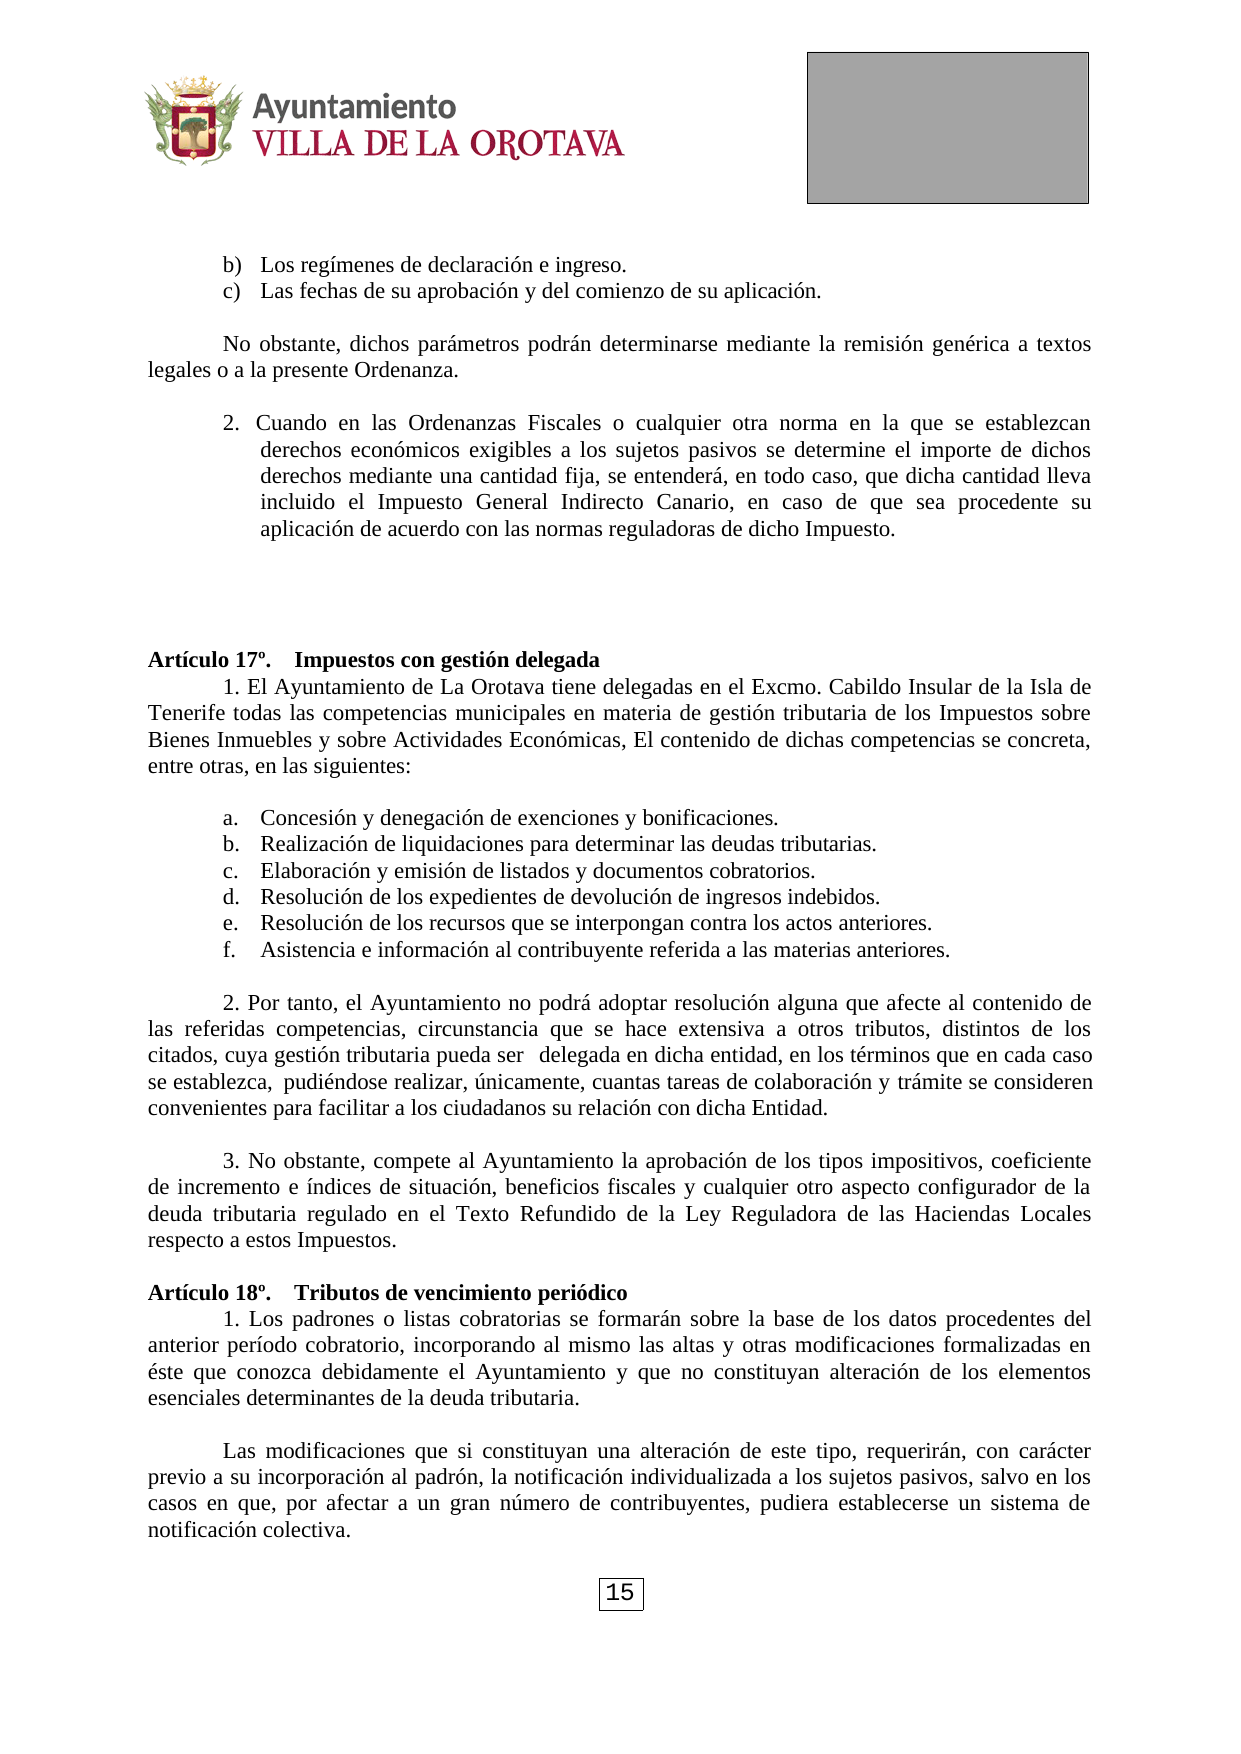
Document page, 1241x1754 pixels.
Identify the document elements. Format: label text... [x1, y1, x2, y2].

list Asistencia e información al contribuyente referida a las materias anteriores. [223, 936, 1105, 962]
list Concesión y denegación de exenciones y bonificaciones. [223, 804, 1105, 831]
list Resolución de los recursos que se interpongan contra los actos anteriores. [223, 910, 1105, 936]
list Realización de liquidaciones para determinar las deudas tributarias. [223, 831, 1105, 857]
list No obstante, compete al Ayuntamiento la aprobación de los tipos impositivos, coeficiente de incremento e índices de situación, beneficios fiscales y cualquier otro aspecto configurador de la deuda tributaria regulado en el Texto Refundido de la Ley Reguladora de las Haciendas Locales respecto a estos Impuestos. [148, 1147, 1093, 1252]
list Resolución de los expedientes de devolución de ingresos indebidos. [223, 883, 1105, 910]
list Elaboración y emisión de listados y documentos cobratorios. [223, 857, 1105, 883]
text No obstante, dichos parámetros podrán determinarse mediante la remisión genérica a textos legales o a la presente Ordenanza. [148, 330, 1093, 383]
list Los padrones o listas cobratorias se formarán sobre la base de los datos procedentes del anterior período cobratorio, incorporando al mismo las altas y otras modificaciones formalizadas en éste que conozca debidamente el Ayuntamiento y que no constituyan alteración de los elementos esenciales determinantes de la deuda tributaria. [148, 1305, 1093, 1411]
list Las fechas de su aprobación y del comienzo de su aplicación. [223, 277, 1105, 304]
text Las modificaciones que si constituyan una alteración de este tipo, requerirán, con carácter previo a su incorporación al padrón, la notificación individualizada a los sujetos pasivos, salvo en los casos en que, por afectar a un gran número de contribuyentes, pudiera establecerse un sistema de notificación colectiva. [148, 1437, 1093, 1542]
picture [131, 68, 633, 176]
subtitle Artículo 17º. Impuestos con gestión delegada [148, 647, 1105, 673]
text 2. Cuando en las Ordenanzas Fiscales o cualquier otra norma en la que se establezcan derechos económicos exigibles a los sujetos pasivos se determine el importe de dichos derechos mediante una cantidad fija, se entenderá, en todo caso, que dicha cantidad lleva incluido el Impuesto General Indirecto Canario, en caso de que sea procedente su aplicación de acuerdo con las normas reguladoras de dicho Impuesto. [223, 409, 1093, 541]
list El Ayuntamiento de La Orotava tiene delegadas en el Excmo. Cabildo Insular de la Isla de Tenerife todas las competencias municipales en materia de gestión tributaria de los Impuestos sobre Bienes Inmuebles y sobre Actividades Económicas, El contenido de dichas competencias se concreta, entre otras, en las siguientes: [148, 673, 1093, 778]
list Por tanto, el Ayuntamiento no podrá adoptar resolución alguna que afecte al contenido de las referidas competencias, circunstancia que se hace extensiva a otros tributos, distintos de los citados, cuya gestión tributaria pueda ser delegada en dicha entidad, en los términos que en cada caso se establezca, pudiéndose realizar, únicamente, cuantas tareas de colaboración y trámite se consideren convenientes para facilitar a los ciudadanos su relación con dicha Entidad. [148, 989, 1093, 1121]
list Los regímenes de declaración e ingreso. [223, 251, 1105, 277]
subtitle Artículo 18º. Tributos de vencimiento periódico [148, 1279, 1105, 1305]
